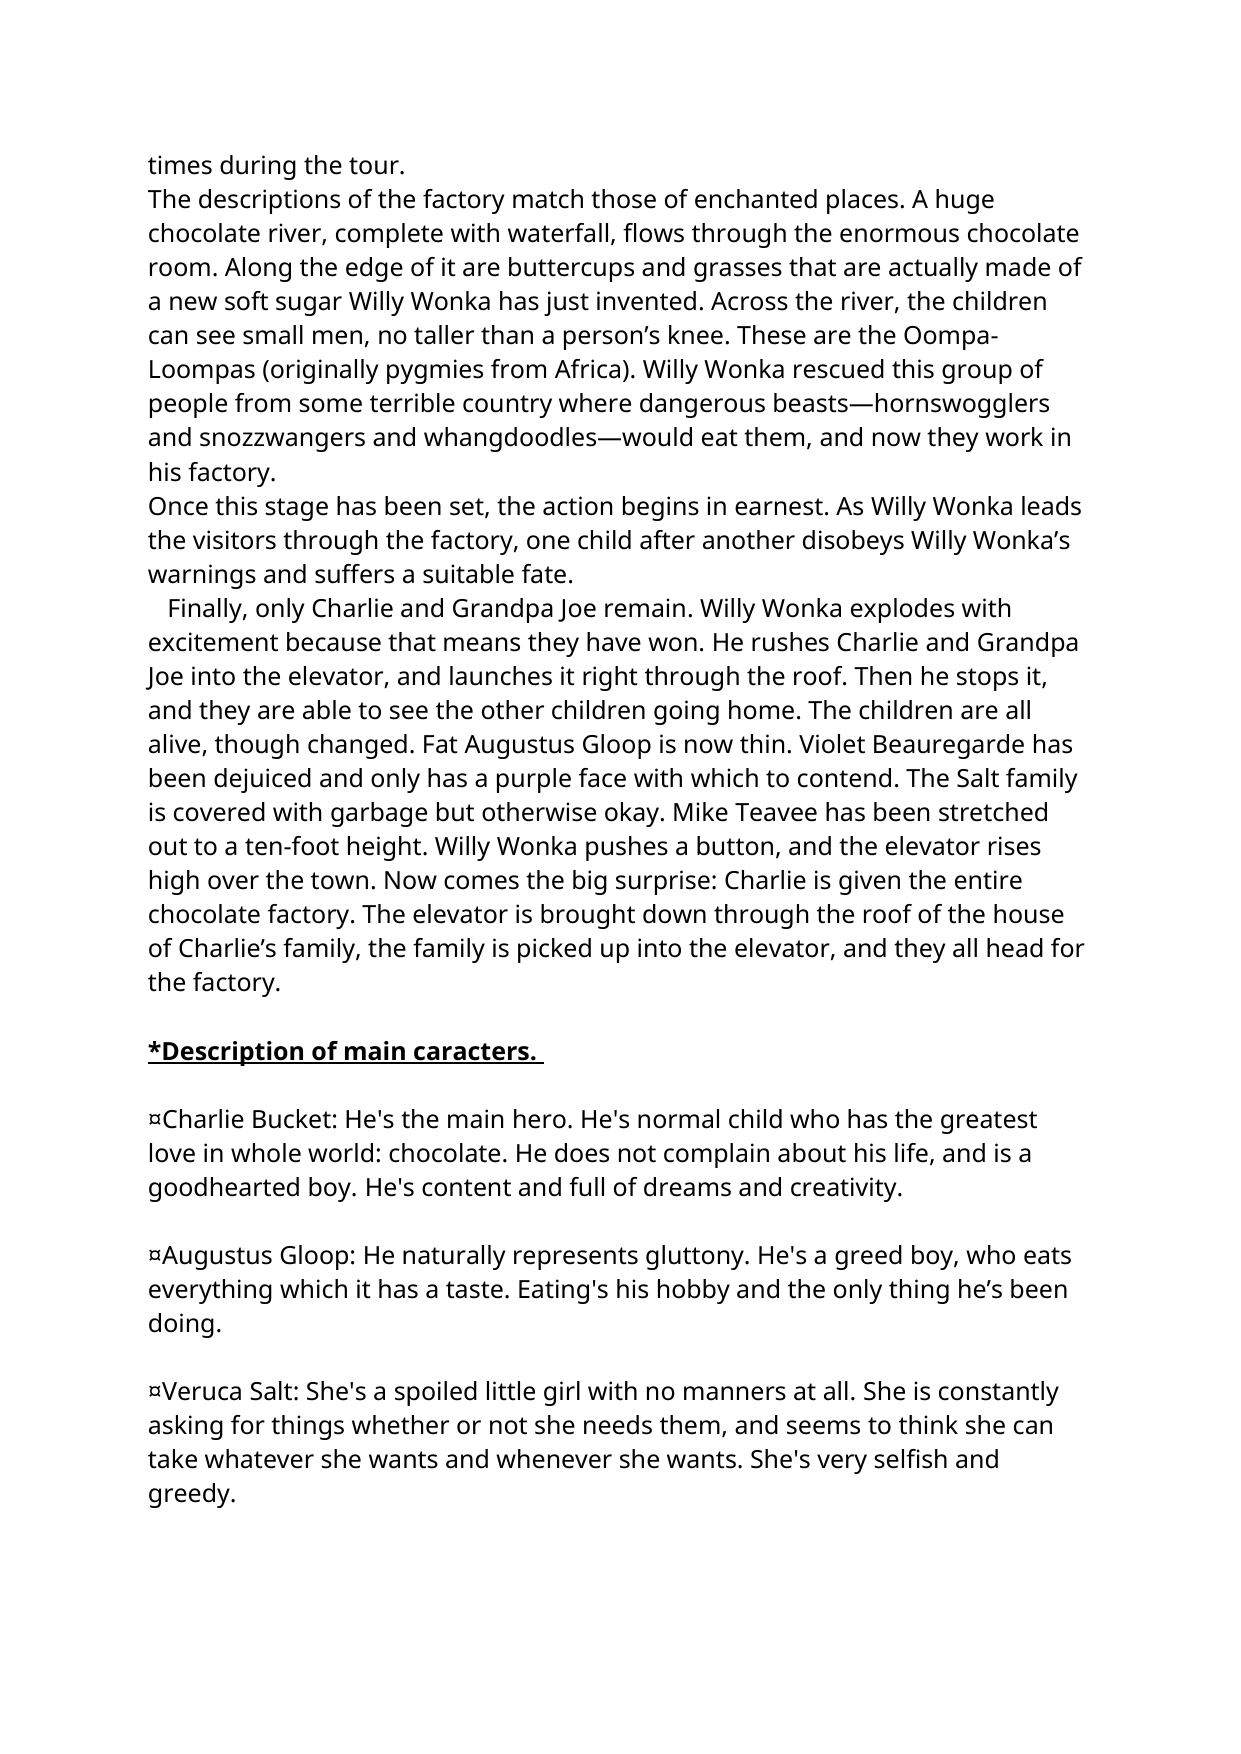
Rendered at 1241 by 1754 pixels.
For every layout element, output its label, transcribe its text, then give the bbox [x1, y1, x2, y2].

text times during the tour. The descriptions of the factory match those of enchanted places. A huge chocolate river, complete with waterfall, flows through the enormous chocolate room. Along the edge of it are buttercups and grasses that are actually made of a new soft sugar Willy Wonka has just invented. Across the river, the children can see small men, no taller than a person’s knee. These are the Oompa-Loompas (originally pygmies from Africa). Willy Wonka rescued this group of people from some terrible country where dangerous beasts—hornswogglers and snozzwangers and whangdoodles—would eat them, and now they work in his factory. Once this stage has been set, the action begins in earnest. As Willy Wonka leads the visitors through the factory, one child after another disobeys Willy Wonka’s warnings and suffers a suitable fate. [148, 148, 1093, 590]
text Finally, only Charlie and Grandpa Joe remain. Willy Wonka explodes with excitement because that means they have won. He rushes Charlie and Grandpa Joe into the elevator, and launches it right through the roof. Then he stops it, and they are able to see the other children going home. The children are all alive, though changed. Fat Augustus Gloop is now thin. Violet Beauregarde has been dejuiced and only has a purple face with which to contend. The Salt family is covered with garbage but otherwise okay. Mike Teavee has been stretched out to a ten-foot height. Willy Wonka pushes a button, and the elevator rises high over the town. Now comes the big surprise: Charlie is given the entire chocolate factory. The elevator is brought down through the roof of the house of Charlie’s family, the family is picked up into the elevator, and they all head for the factory. [148, 590, 1093, 999]
text ¤Veruca Salt: She's a spoiled little girl with no manners at all. She is constantly asking for things whether or not she needs them, and seems to think she can take whatever she wants and whenever she wants. She's very selfish and greedy. [148, 1374, 1093, 1510]
text ¤Charlie Bucket: He's the main hero. He's normal child who has the greatest love in whole world: chocolate. He does not complain about his life, and is a goodhearted boy. He's content and full of dreams and creativity. [148, 1101, 1093, 1203]
text *Description of main caracters. [148, 1033, 1093, 1067]
text ¤Augustus Gloop: He naturally represents gluttony. He's a greed boy, who eats everything which it has a taste. Eating's his hobby and the only thing he’s been doing. [148, 1238, 1093, 1340]
